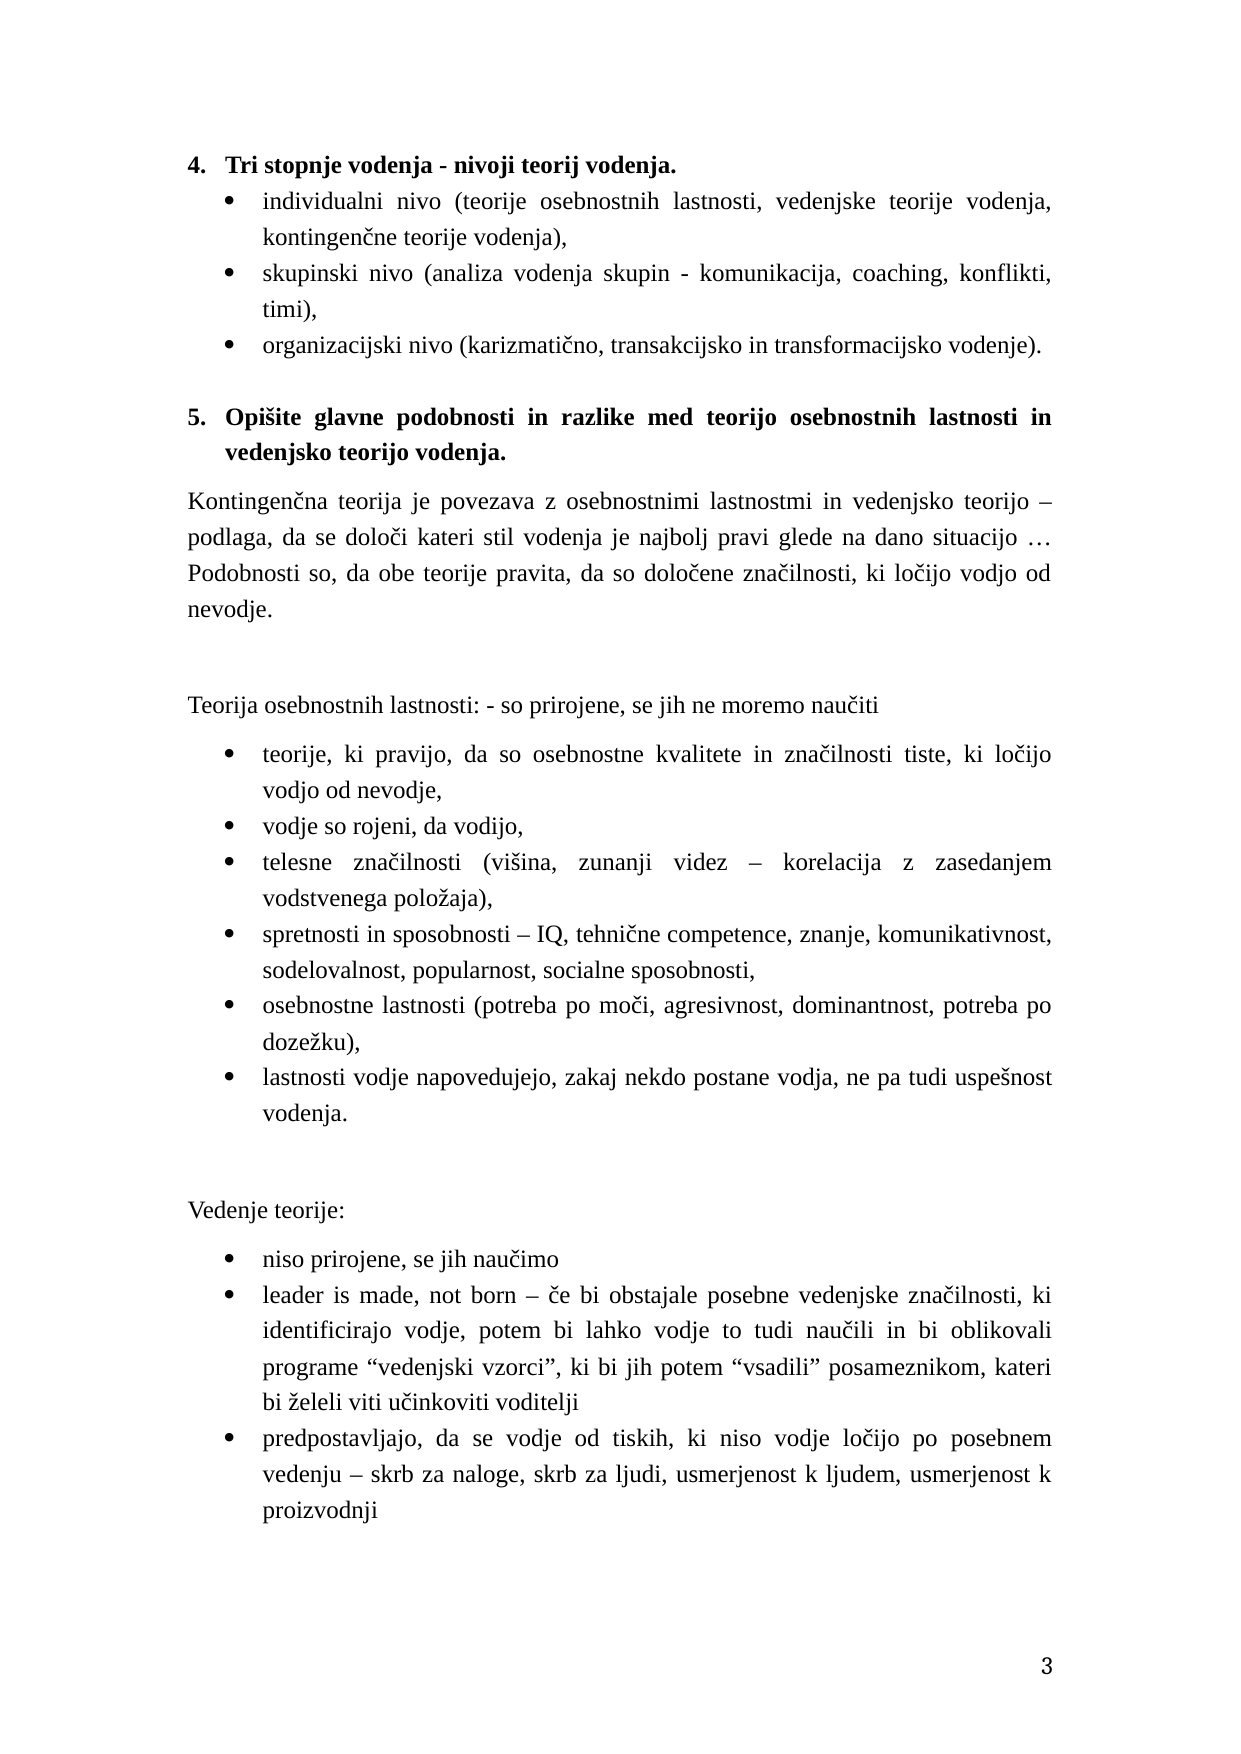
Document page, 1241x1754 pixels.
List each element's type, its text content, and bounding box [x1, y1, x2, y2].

list telesne značilnosti (višina, zunanji videz – korelacija z zasedanjem vodstvenega položaja), [225, 847, 1053, 912]
list spretnosti in sposobnosti – IQ, tehnične competence, znanje, komunikativnost, sodelovalnost, popularnost, socialne sposobnosti, [225, 919, 1053, 983]
list skupinski nivo (analiza vodenja skupin - komunikacija, coaching, konflikti, timi), [225, 258, 1053, 322]
list lastnosti vodje napovedujejo, zakaj nekdo postane vodja, ne pa tudi uspešnost vodenja. [225, 1062, 1053, 1127]
list predpostavljajo, da se vodje od tiskih, ki niso vodje ločijo po posebnem vedenju – skrb za naloge, skrb za ljudi, usmerjenost k ljudem, usmerjenost k proizvodnji [225, 1423, 1053, 1524]
list Opišite glavne podobnosti in razlike med teorijo osebnostnih lastnosti in vedenjsko teorijo vodenja. [187, 402, 1053, 466]
list leader is made, not born – če bi obstajale posebne vedenjske značilnosti, ki identificirajo vodje, potem bi lahko vodje to tudi naučili in bi oblikovali programe “vedenjski vzorci”, ki bi jih potem “vsadili” posameznikom, kateri bi želeli viti učinkoviti voditelji [225, 1280, 1053, 1416]
list vodje so rojeni, da vodijo, [225, 811, 1053, 840]
text Teorija osebnostnih lastnosti: - so prirojene, se jih ne moremo naučiti [187, 691, 1053, 719]
list individualni nivo (teorije osebnostnih lastnosti, vedenjske teorije vodenja, kontingenčne teorije vodenja), [225, 186, 1053, 251]
list osebnostne lastnosti (potreba po moči, agresivnost, dominantnost, potreba po dozežku), [225, 991, 1053, 1055]
list Tri stopnje vodenja - nivoji teorij vodenja. [187, 150, 1053, 179]
text Vedenje teorije: [187, 1195, 1053, 1224]
text Kontingenčna teorija je povezava z osebnostnimi lastnostmi in vedenjsko teorijo – podlaga, da se določi kateri stil vodenja je najbolj pravi glede na dano situacijo … Podobnosti so, da obe teorije pravita, da so določene značilnosti, ki ločijo vodjo od nevodje. [187, 486, 1053, 622]
list niso prirojene, se jih naučimo [225, 1244, 1053, 1272]
list organizacijski nivo (karizmatično, transakcijsko in transformacijsko vodenje). [225, 330, 1053, 358]
list teorije, ki pravijo, da so osebnostne kvalitete in značilnosti tiste, ki ločijo vodjo od nevodje, [225, 739, 1053, 804]
